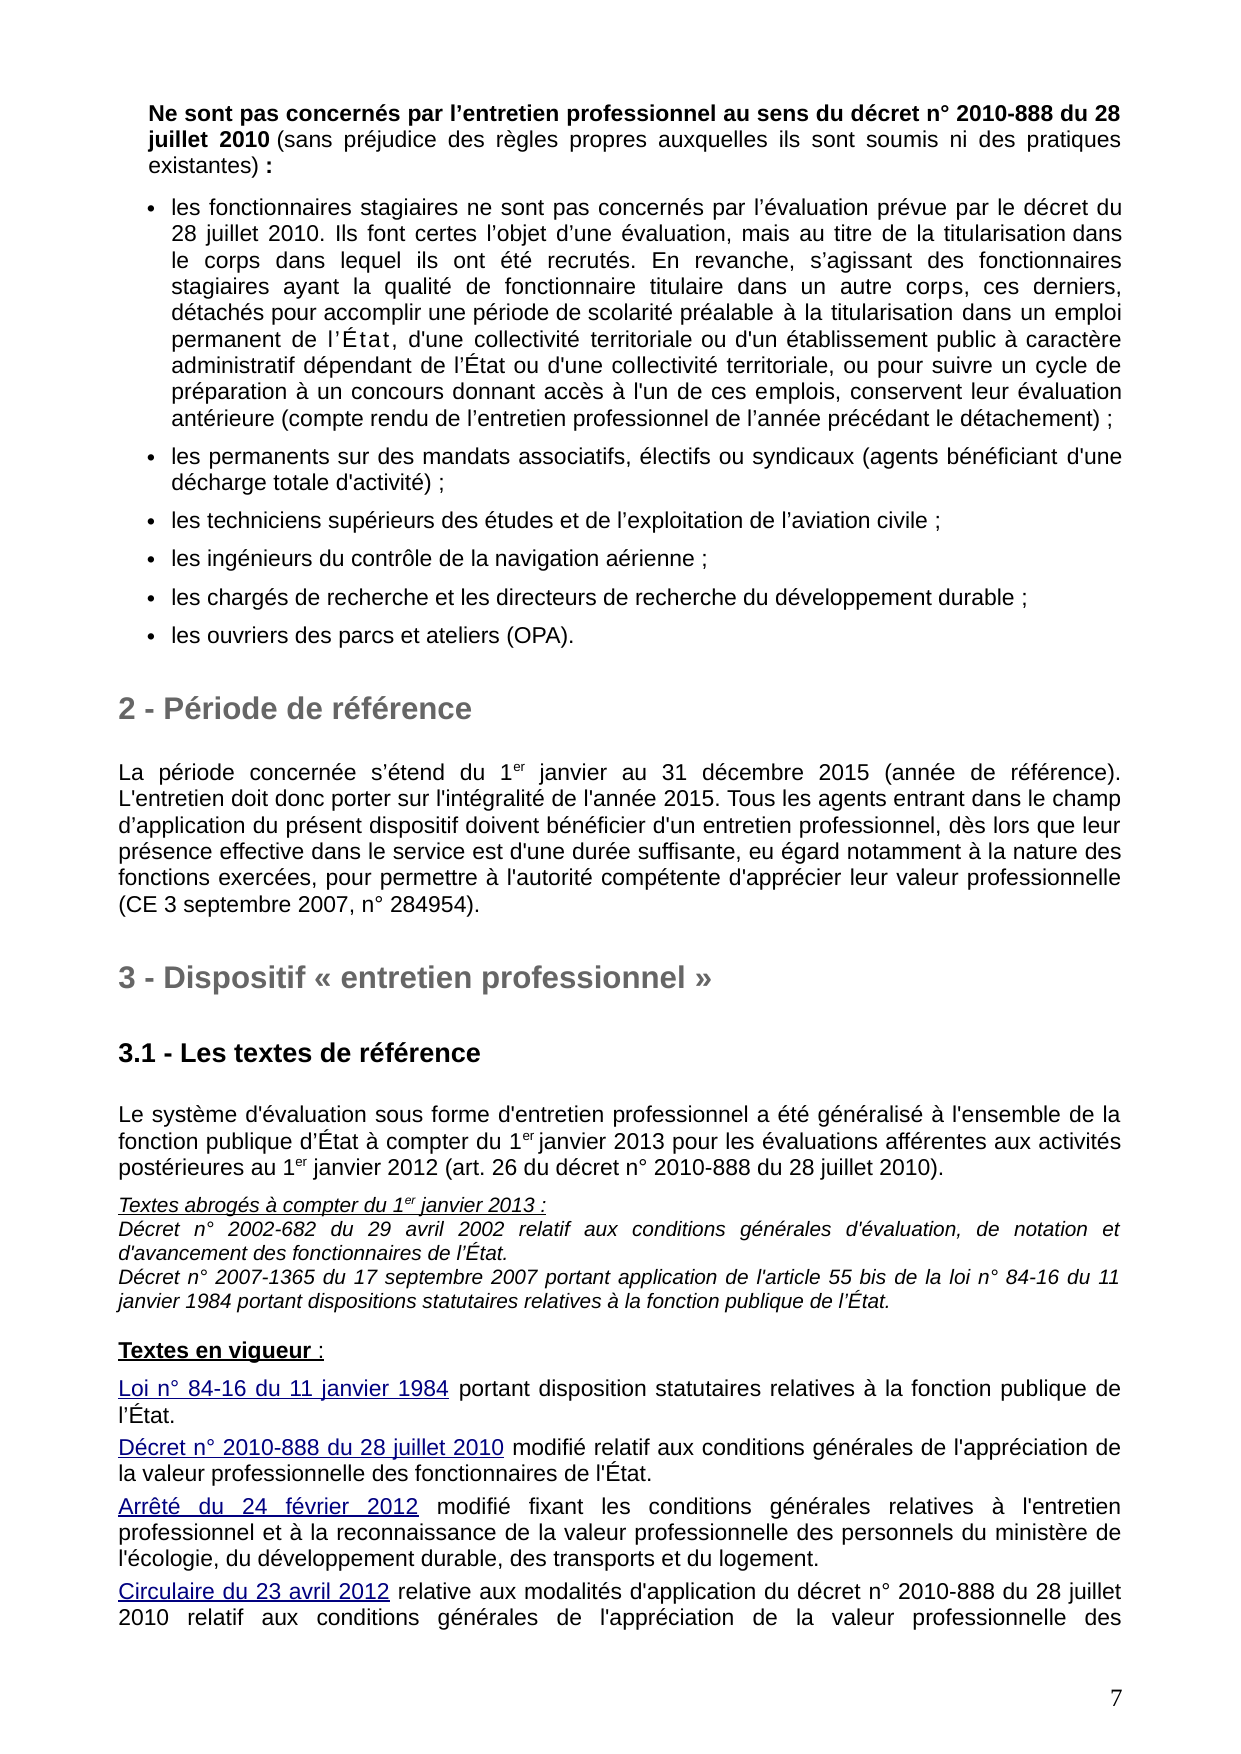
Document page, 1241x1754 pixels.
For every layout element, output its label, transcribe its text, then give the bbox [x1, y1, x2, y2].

list les chargés de recherche et les directeurs de recherche du développement durable ; [148, 583, 1122, 610]
list Ne sont pas concernés par l’entretien professionnel au sens du décret n° 2010-888 du 28 juillet 2010 (sans préjudice des règles propres auxquelles ils sont soumis ni des pratiques existantes) : [148, 99, 1122, 178]
subtitle 2 - Période de référence [118, 690, 1122, 726]
text Décret n° 2010-888 du 28 juillet 2010 modifié relatif aux conditions générales de l'appréciation de la valeur professionnelle des fonctionnaires de l'État. [118, 1434, 1122, 1487]
text Le système d'évaluation sous forme d'entretien professionnel a été généralisé à l'ensemble de la fonction publique d’État à compter du 1er janvier 2013 pour les évaluations afférentes aux activités postérieures au 1er janvier 2012 (art. 26 du décret n° 2010-888 du 28 juillet 2010). [118, 1101, 1122, 1180]
text La période concernée s’étend du 1er janvier au 31 décembre 2015 (année de référence). L'entretien doit donc porter sur l'intégralité de l'année 2015. Tous les agents entrant dans le champ d’application du présent dispositif doivent bénéficier d'un entretien professionnel, dès lors que leur présence effective dans le service est d'une durée suffisante, eu égard notamment à la nature des fonctions exercées, pour permettre à l'autorité compétente d'apprécier leur valeur professionnelle (CE 3 septembre 2007, n° 284954). [118, 759, 1122, 917]
list les fonctionnaires stagiaires ne sont pas concernés par l’évaluation prévue par le décret du 28 juillet 2010. Ils font certes l’objet d’une évaluation, mais au titre de la titularisation dans le corps dans lequel ils ont été recrutés. En revanche, s’agissant des fonctionnaires stagiaires ayant la qualité de fonctionnaire titulaire dans un autre corps, ces derniers, détachés pour accomplir une période de scolarité préalable à la titularisation dans un emploi permanent de l’État, d'une collectivité territoriale ou d'un établissement public à caractère administratif dépendant de l’État ou d'une collectivité territoriale, ou pour suivre un cycle de préparation à un concours donnant accès à l'un de ces emplois, conservent leur évaluation antérieure (compte rendu de l’entretien professionnel de l’année précédant le détachement) ; [148, 194, 1122, 431]
text Loi n° 84-16 du 11 janvier 1984 portant disposition statutaires relatives à la fonction publique de l’État. [118, 1375, 1122, 1428]
list les ingénieurs du contrôle de la navigation aérienne ; [148, 545, 1122, 572]
subtitle 3.1 - Les textes de référence [118, 1037, 1122, 1068]
text Décret n° 2007-1365 du 17 septembre 2007 portant application de l'article 55 bis de la loi n° 84-16 du 11 janvier 1984 portant dispositions statutaires relatives à la fonction publique de l’État. [118, 1265, 1122, 1313]
text Textes abrogés à compter du 1er janvier 2013 : [118, 1193, 1122, 1217]
text Décret n° 2002-682 du 29 avril 2002 relatif aux conditions générales d'évaluation, de notation et d'avancement des fonctionnaires de l’État. [118, 1217, 1122, 1265]
text Arrêté du 24 février 2012 modifié fixant les conditions générales relatives à l'entretien professionnel et à la reconnaissance de la valeur professionnelle des personnels du ministère de l'écologie, du développement durable, des transports et du logement. [118, 1493, 1122, 1572]
list les permanents sur des mandats associatifs, électifs ou syndicaux (agents bénéficiant d'une décharge totale d'activité) ; [148, 443, 1122, 496]
subtitle 3 - Dispositif « entretien professionnel » [118, 959, 1122, 995]
text Textes en vigueur : [118, 1337, 1122, 1363]
list les ouvriers des parcs et ateliers (OPA). [148, 622, 1122, 648]
text Circulaire du 23 avril 2012 relative aux modalités d'application du décret n° 2010-888 du 28 juillet 2010 relatif aux conditions générales de l'appréciation de la valeur professionnelle des [118, 1578, 1122, 1630]
list les techniciens supérieurs des études et de l’exploitation de l’aviation civile ; [148, 507, 1122, 534]
